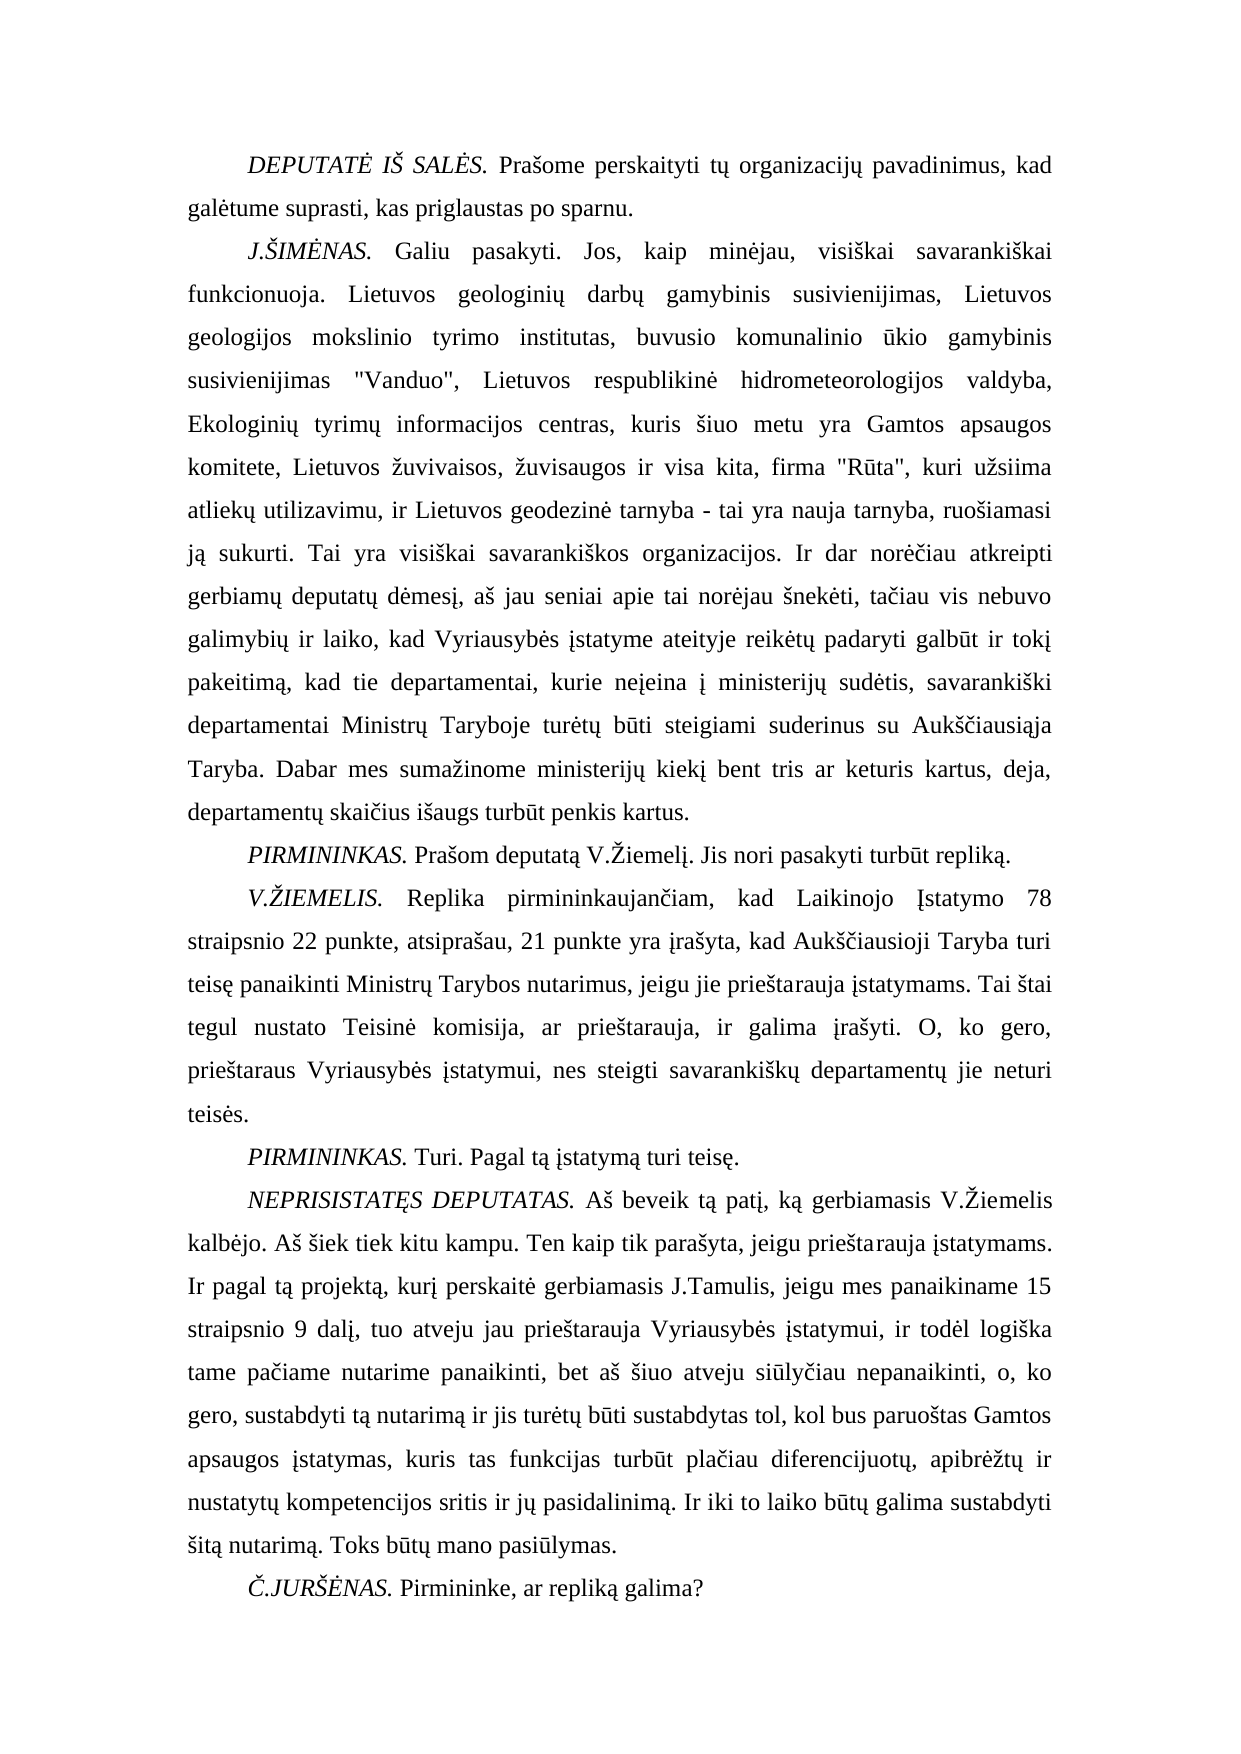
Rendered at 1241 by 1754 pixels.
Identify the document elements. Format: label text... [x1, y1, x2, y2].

text V.ŽIEMELIS. Replika pirmininkaujančiam, kad Laikinojo Įstatymo 78 straipsnio 22 punkte, atsiprašau, 21 punkte yra įrašyta, kad Aukščiausioji Taryba turi teisę panaikinti Ministrų Tarybos nutarimus, jeigu jie priešta­rauja įstatymams. Tai štai tegul nustato Teisinė komisija, ar prieštarauja, ir galima įrašyti. O, ko gero, prieštaraus Vyriausybės įstatymui, nes steigti savarankiškų departamentų jie neturi teisės. [187, 883, 1053, 1127]
text NEPRISISTATĘS DEPUTATAS. Aš beveik tą patį, ką gerbiamasis V.Žie­melis kalbėjo. Aš šiek tiek kitu kampu. Ten kaip tik parašyta, jeigu priešta­rauja įstatymams. Ir pagal tą projektą, kurį perskaitė gerbiamasis J.Tamulis, jeigu mes panaikiname 15 straipsnio 9 dalį, tuo atveju jau prieštarauja Vyriausybės įstatymui, ir todėl logiška tame pačiame nutarime panaikinti, bet aš šiuo atveju siūlyčiau nepanaikinti, o, ko gero, sustabdyti tą nutarimą ir jis turėtų būti sustabdytas tol, kol bus paruoštas Gamtos apsaugos įstatymas, kuris tas funkcijas turbūt plačiau diferencijuotų, apibrėžtų ir nustatytų kom­petencijos sritis ir jų pasidalinimą. Ir iki to laiko būtų galima sustabdyti šitą nutarimą. Toks būtų mano pasiūlymas. [187, 1185, 1053, 1559]
text Č.JURŠĖNAS. Pirmininke, ar repliką galima? [187, 1573, 1053, 1602]
text PIRMININKAS. Turi. Pagal tą įstatymą turi teisę. [187, 1142, 1053, 1171]
text PIRMININKAS. Prašom deputatą V.Žiemelį. Jis nori pasakyti turbūt rep­liką. [187, 840, 1053, 869]
text J.ŠIMĖNAS. Galiu pasakyti. Jos, kaip minėjau, visiškai savarankiškai funkcionuoja. Lietuvos geologinių darbų gamybinis susivienijimas, Lietuvos geologijos mokslinio tyrimo institutas, buvusio komunalinio ūkio gamybinis susivienijimas "Vanduo", Lietuvos respublikinė hidrometeorologijos valdyba, Ekologinių tyrimų informacijos centras, kuris šiuo metu yra Gamtos apsaugos komitete, Lietuvos žuvivaisos, žuvisaugos ir visa kita, firma "Rūta", kuri užsiima atliekų utilizavimu, ir Lietuvos geodezinė tarnyba - tai yra nauja tarnyba, ruošiamasi ją sukurti. Tai yra visiškai savarankiškos orga­nizacijos. Ir dar norėčiau atkreipti gerbiamų deputatų dėmesį, aš jau seniai apie tai norėjau šnekėti, tačiau vis nebuvo galimybių ir laiko, kad Vyriausybės įstatyme ateityje reikėtų padaryti galbūt ir tokį pakeitimą, kad tie depar­tamentai, kurie neįeina į ministerijų sudėtis, savarankiški departamentai Ministrų Taryboje turėtų būti steigiami suderinus su Aukščiausiąja Taryba. Dabar mes sumažinome ministerijų kiekį bent tris ar keturis kartus, deja, departamentų skaičius išaugs turbūt penkis kartus. [187, 236, 1053, 826]
text DEPUTATĖ IŠ SALĖS. Prašome perskaityti tų organizacijų pavadinimus, kad galėtume suprasti, kas priglaustas po sparnu. [187, 150, 1053, 222]
